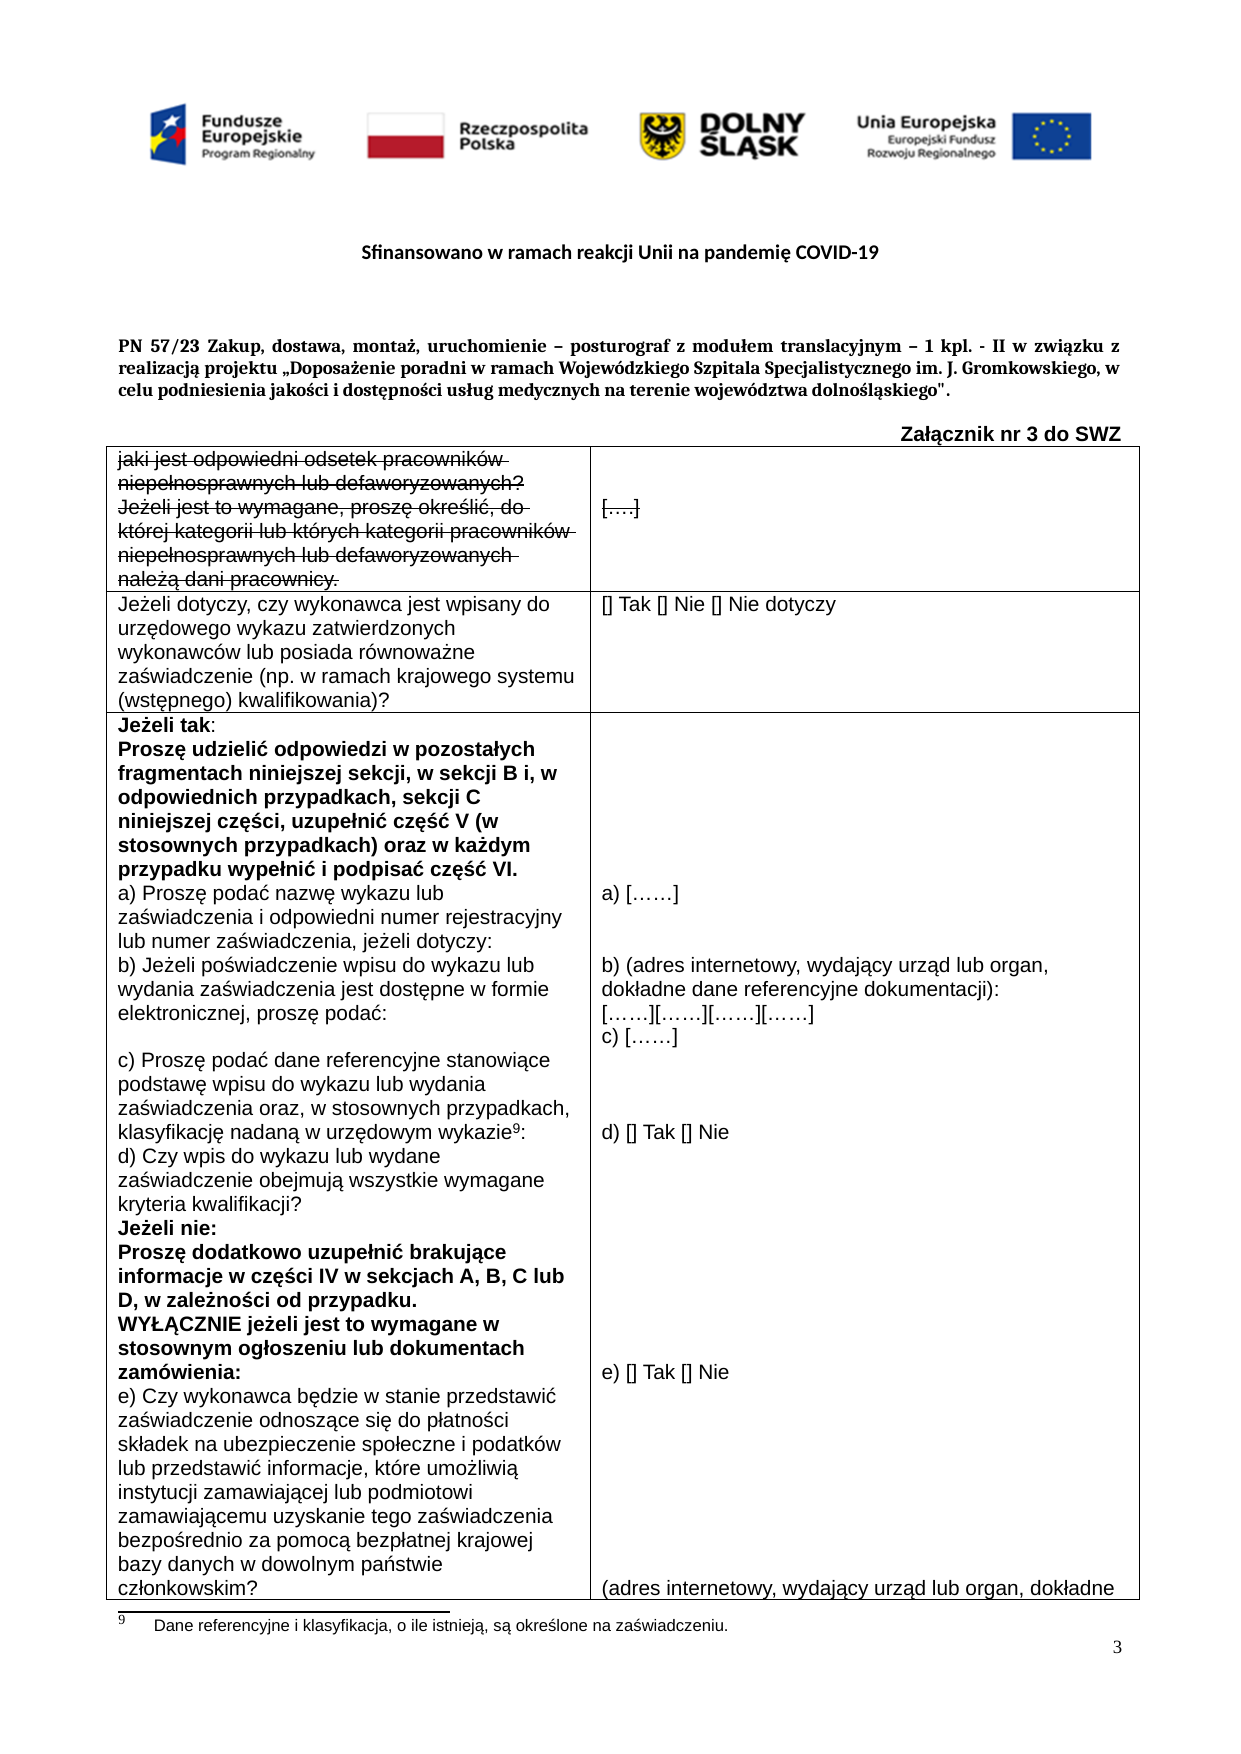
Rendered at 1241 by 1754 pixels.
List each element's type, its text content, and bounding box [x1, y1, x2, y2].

table_cell a) [……] b) (adres internetowy, wydający urząd lub organ, dokładne dane referencyjne dokumentacji): [……][……][……][……] c) [……] d) [] Tak [] Nie e) [] Tak [] Nie (adres internetowy, wydający urząd lub organ, dokładne [591, 713, 1139, 1599]
table_cell jaki jest odpowiedni odsetek pracowników niepełnosprawnych lub defaworyzowanych? Jeżeli jest to wymagane, proszę określić, do której kategorii lub których kategorii pracowników niepełnosprawnych lub defaworyzowanych należą dani pracownicy. [107, 447, 590, 591]
picture [147, 73, 1093, 197]
table_cell Jeżeli dotyczy, czy wykonawca jest wpisany do urzędowego wykazu zatwierdzonych wykonawców lub posiada równoważne zaświadczenie (np. w ramach krajowego systemu (wstępnego) kwalifikowania)? [107, 592, 590, 712]
table_cell [] Tak [] Nie [] Nie dotyczy [591, 592, 1139, 712]
table_cell Jeżeli tak: Proszę udzielić odpowiedzi w pozostałych fragmentach niniejszej sekcji, w sekcji B i, w odpowiednich przypadkach, sekcji C niniejszej części, uzupełnić część V (w stosownych przypadkach) oraz w każdym przypadku wypełnić i podpisać część VI. a) Proszę podać nazwę wykazu lub zaświadczenia i odpowiedni numer rejestracyjny lub numer zaświadczenia, jeżeli dotyczy: b) Jeżeli poświadczenie wpisu do wykazu lub wydania zaświadczenia jest dostępne w formie elektronicznej, proszę podać: c) Proszę podać dane referencyjne stanowiące podstawę wpisu do wykazu lub wydania zaświadczenia oraz, w stosownych przypadkach, klasyfikację nadaną w urzędowym wykazie: d) Czy wpis do wykazu lub wydane zaświadczenie obejmują wszystkie wymagane kryteria kwalifikacji? Jeżeli nie: Proszę dodatkowo uzupełnić brakujące informacje w części IV w sekcjach A, B, C lub D, w zależności od przypadku. WYŁĄCZNIE jeżeli jest to wymagane w stosownym ogłoszeniu lub dokumentach zamówienia: e) Czy wykonawca będzie w stanie przedstawić zaświadczenie odnoszące się do płatności składek na ubezpieczenie społeczne i podatków lub przedstawić informacje, które umożliwią instytucji zamawiającej lub podmiotowi zamawiającemu uzyskanie tego zaświadczenia bezpośrednio za pomocą bezpłatnej krajowej bazy danych w dowolnym państwie członkowskim? [107, 713, 590, 1599]
table_cell [….] [591, 447, 1139, 591]
